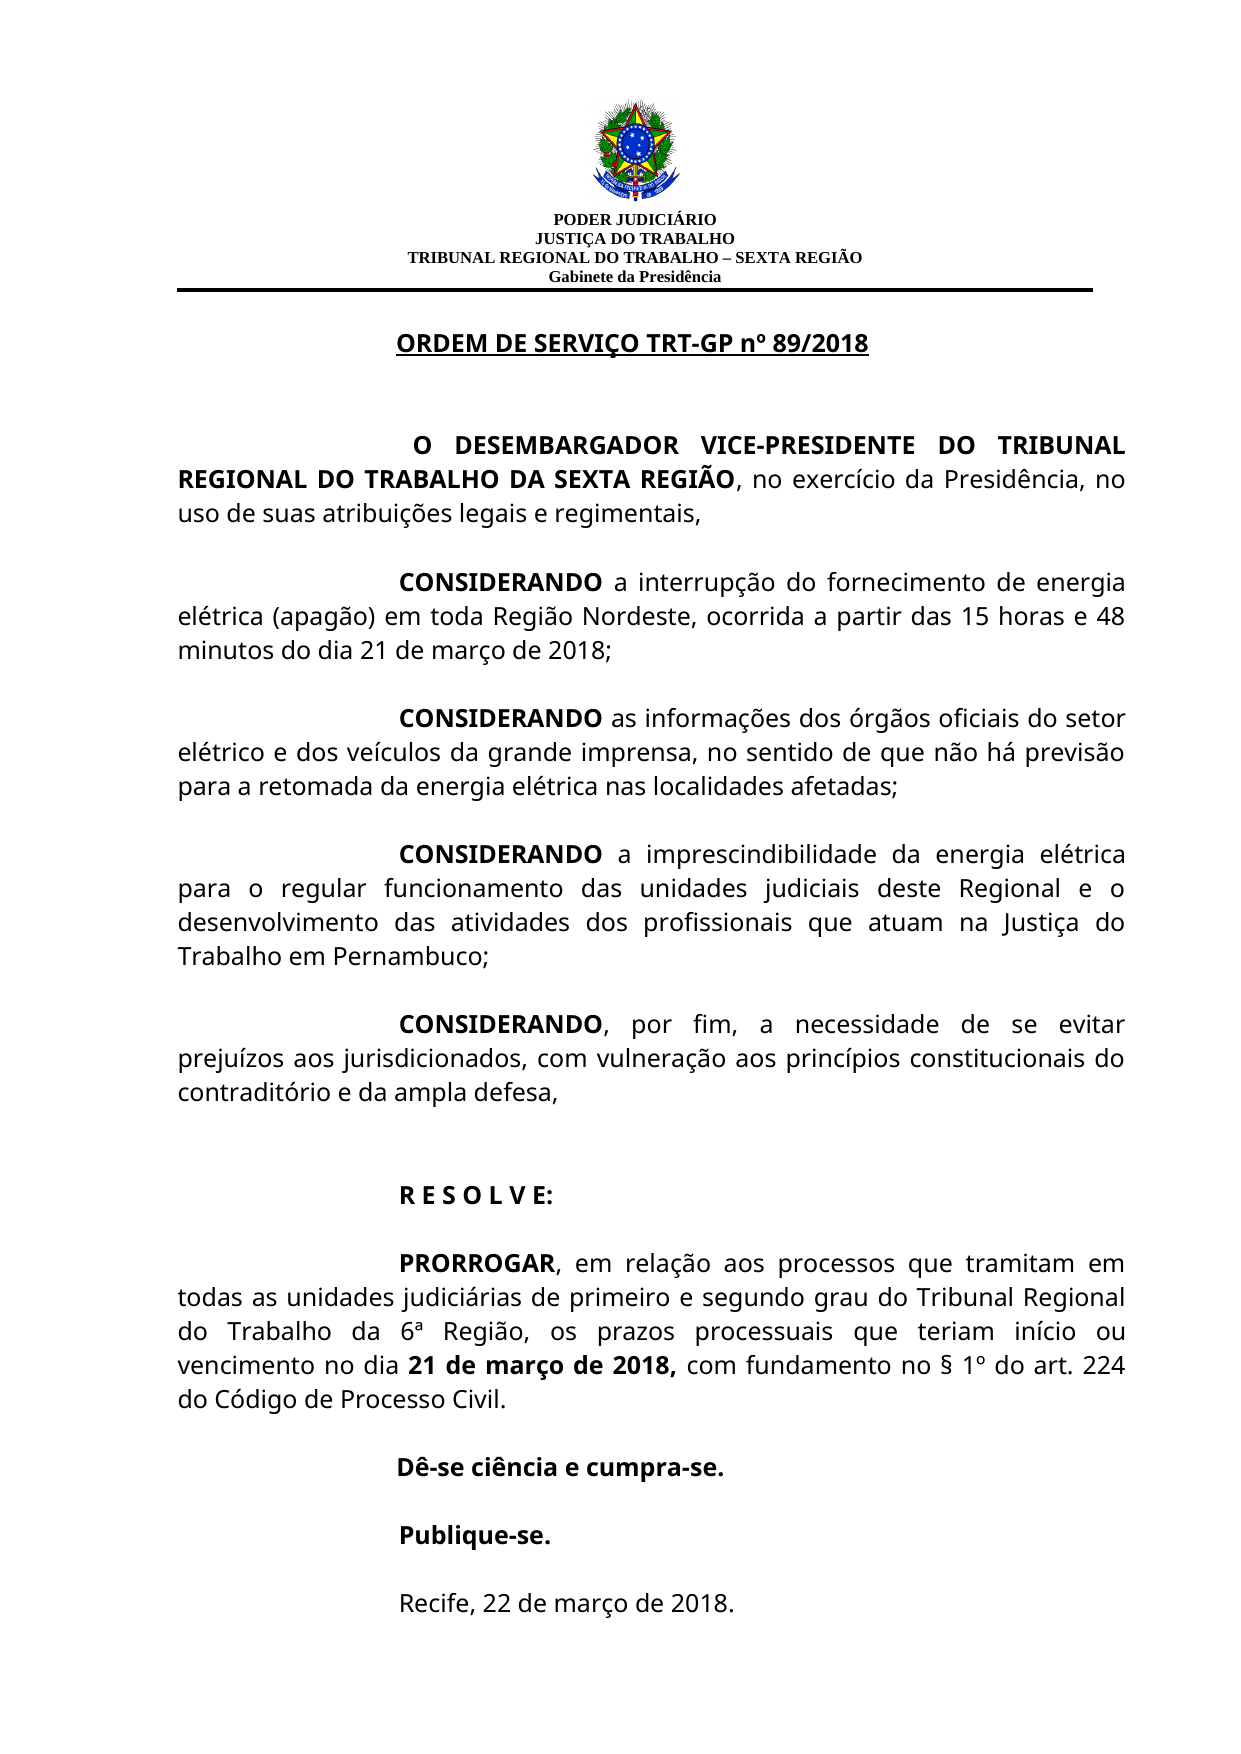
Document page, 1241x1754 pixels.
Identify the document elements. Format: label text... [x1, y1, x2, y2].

text R E S O L V E: [177, 1177, 1126, 1211]
text PRORROGAR, em relação aos processos que tramitam em todas as unidades judiciárias de primeiro e segundo grau do Tribunal Regional do Trabalho da 6ª Região, os prazos processuais que teriam início ou vencimento no dia 21 de março de 2018, com fundamento no § 1º do art. 224 do Código de Processo Civil. [177, 1245, 1126, 1416]
text CONSIDERANDO as informações dos órgãos oficiais do setor elétrico e dos veículos da grande imprensa, no sentido de que não há previsão para a retomada da energia elétrica nas localidades afetadas; [177, 700, 1126, 803]
text ORDEM DE SERVIÇO TRT-GP nº 89/2018 [177, 326, 1087, 360]
text Recife, 22 de março de 2018. [177, 1586, 1122, 1620]
text CONSIDERANDO, por fim, a necessidade de se evitar prejuízos aos jurisdicionados, com vulneração aos princípios constitucionais do contraditório e da ampla defesa, [177, 1007, 1126, 1109]
picture [588, 96, 682, 203]
text Publique-se. [177, 1518, 1126, 1552]
text O DESEMBARGADOR VICE-PRESIDENTE DO TRIBUNAL REGIONAL DO TRABALHO DA SEXTA REGIÃO, no exercício da Presidência, no uso de suas atribuições legais e regimentais, [177, 428, 1126, 530]
text Dê-se ciência e cumpra-se. [177, 1450, 1126, 1484]
text CONSIDERANDO a interrupção do fornecimento de energia elétrica (apagão) em toda Região Nordeste, ocorrida a partir das 15 horas e 48 minutos do dia 21 de março de 2018; [177, 564, 1126, 666]
text CONSIDERANDO a imprescindibilidade da energia elétrica para o regular funcionamento das unidades judiciais deste Regional e o desenvolvimento das atividades dos profissionais que atuam na Justiça do Trabalho em Pernambuco; [177, 837, 1126, 973]
